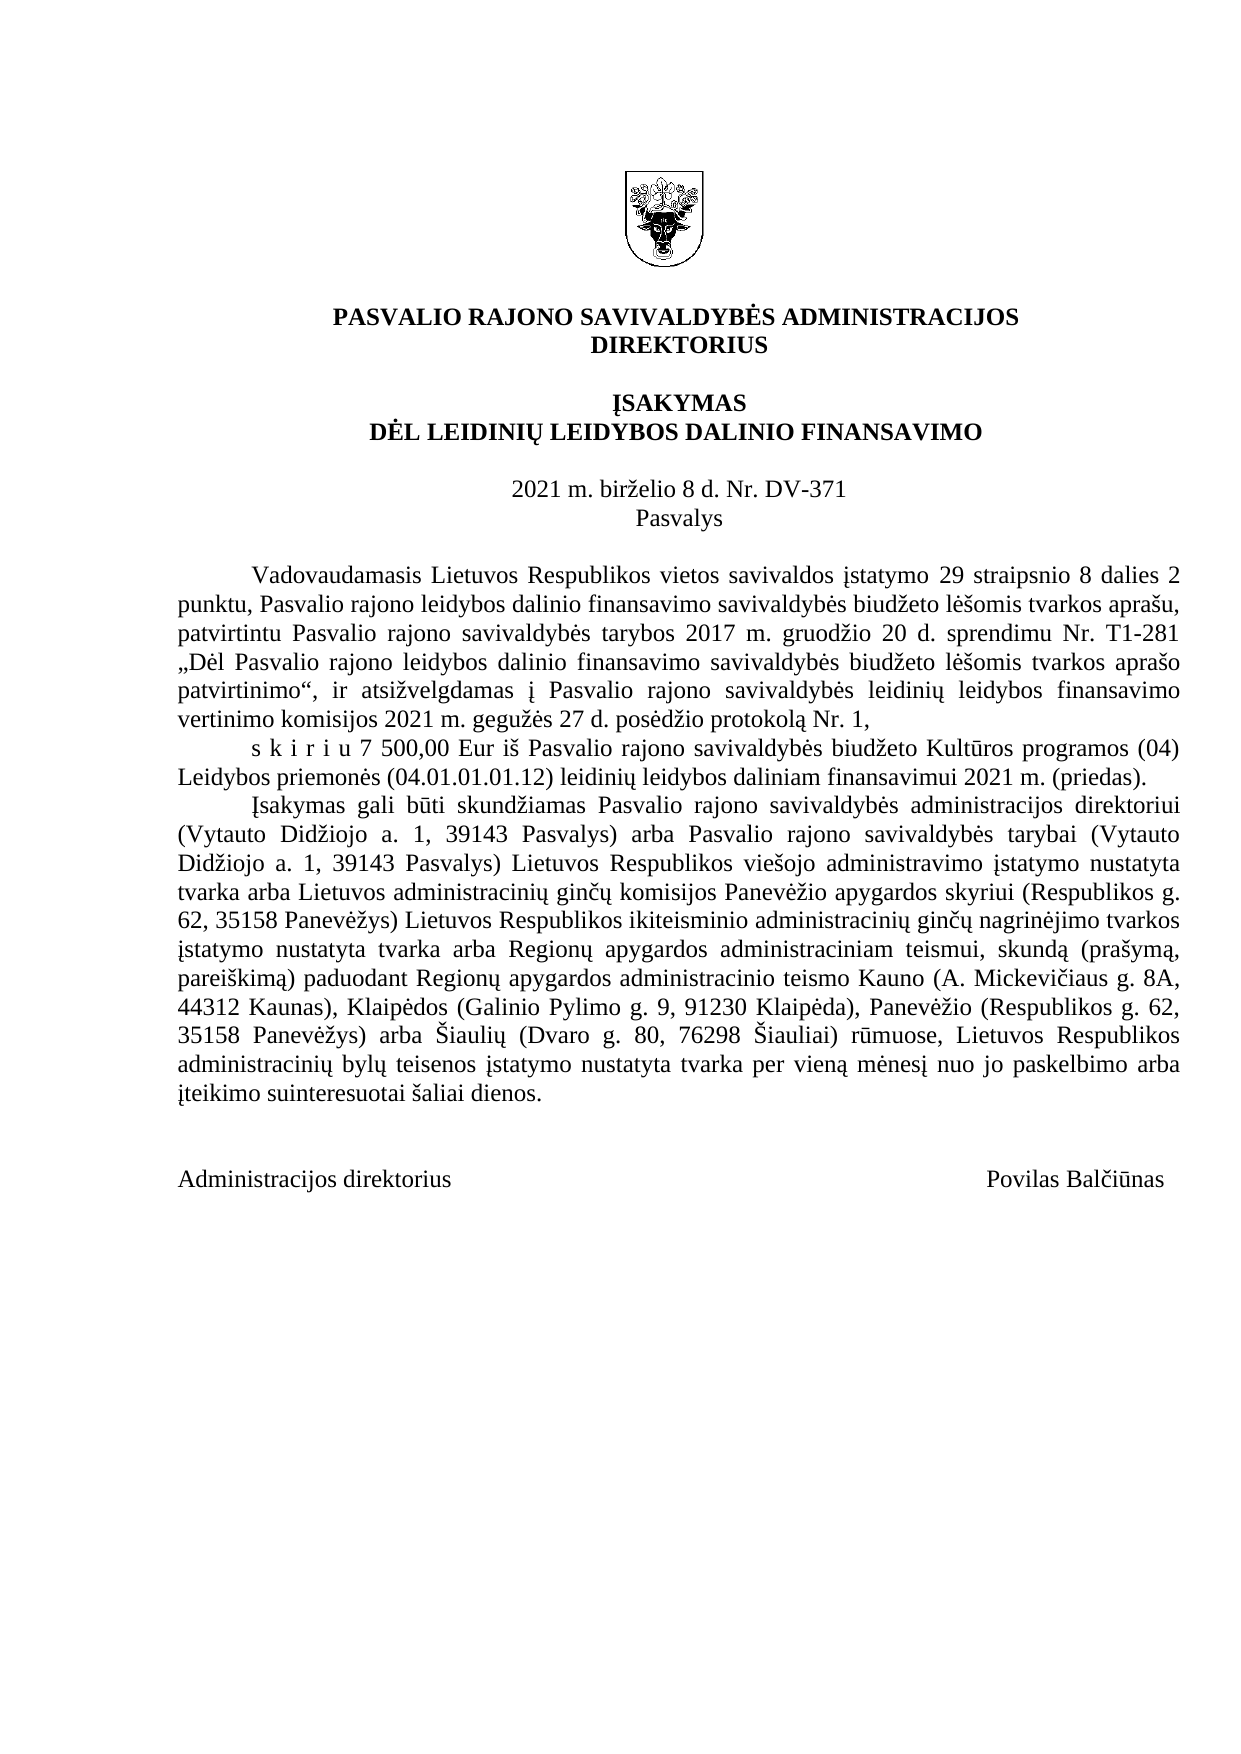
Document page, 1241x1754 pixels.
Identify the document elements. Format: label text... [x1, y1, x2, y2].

text direktorius [177, 330, 1181, 359]
text Pasvalys [177, 503, 1181, 532]
text DĖL LEIDINIŲ LEIDYBos dalinio finansavimo [177, 417, 1181, 445]
text Įsakymas [177, 388, 1181, 417]
text Pasvalio rajono savivaldybės administracijos [177, 302, 1181, 330]
text Įsakymas gali būti skundžiamas Pasvalio rajono savivaldybės administracijos direktoriui (Vytauto Didžiojo a. 1, 39143 Pasvalys) arba Pasvalio rajono savivaldybės tarybai (Vytauto Didžiojo a. 1, 39143 Pasvalys) Lietuvos Respublikos viešojo administravimo įstatymo nustatyta tvarka arba Lietuvos administracinių ginčų komisijos Panevėžio apygardos skyriui (Respublikos g. 62, 35158 Panevėžys) Lietuvos Respublikos ikiteisminio administracinių ginčų nagrinėjimo tvarkos įstatymo nustatyta tvarka arba Regionų apygardos administraciniam teismui, skundą (prašymą, pareiškimą) paduodant Regionų apygardos administracinio teismo Kauno (A. Mickevičiaus g. 8A, 44312 Kaunas), Klaipėdos (Galinio Pylimo g. 9, 91230 Klaipėda), Panevėžio (Respublikos g. 62, 35158 Panevėžys) arba Šiaulių (Dvaro g. 80, 76298 Šiauliai) rūmuose, Lietuvos Respublikos administracinių bylų teisenos įstatymo nustatyta tvarka per vieną mėnesį nuo jo paskelbimo arba įteikimo suinteresuotai šaliai dienos. [177, 790, 1181, 1107]
text s k i r i u 7 500,00 Eur iš Pasvalio rajono savivaldybės biudžeto Kultūros programos (04) Leidybos priemonės (04.01.01.01.12) leidinių leidybos daliniam finansavimui 2021 m. (priedas). [177, 733, 1181, 790]
text Administracijos direktorius Povilas Balčiūnas [177, 1164, 1181, 1193]
text 2021 m. birželio 8 d. Nr. DV-371 [177, 474, 1181, 503]
text Vadovaudamasis Lietuvos Respublikos vietos savivaldos įstatymo 29 straipsnio 8 dalies 2 punktu, Pasvalio rajono leidybos dalinio finansavimo savivaldybės biudžeto lėšomis tvarkos aprašu, patvirtintu Pasvalio rajono savivaldybės tarybos 2017 m. gruodžio 20 d. sprendimu Nr. T1-281 „Dėl Pasvalio rajono leidybos dalinio finansavimo savivaldybės biudžeto lėšomis tvarkos aprašo patvirtinimo“, ir atsižvelgdamas į Pasvalio rajono savivaldybės leidinių leidybos finansavimo vertinimo komisijos 2021 m. gegužės 27 d. posėdžio protokolą Nr. 1, [177, 560, 1181, 733]
